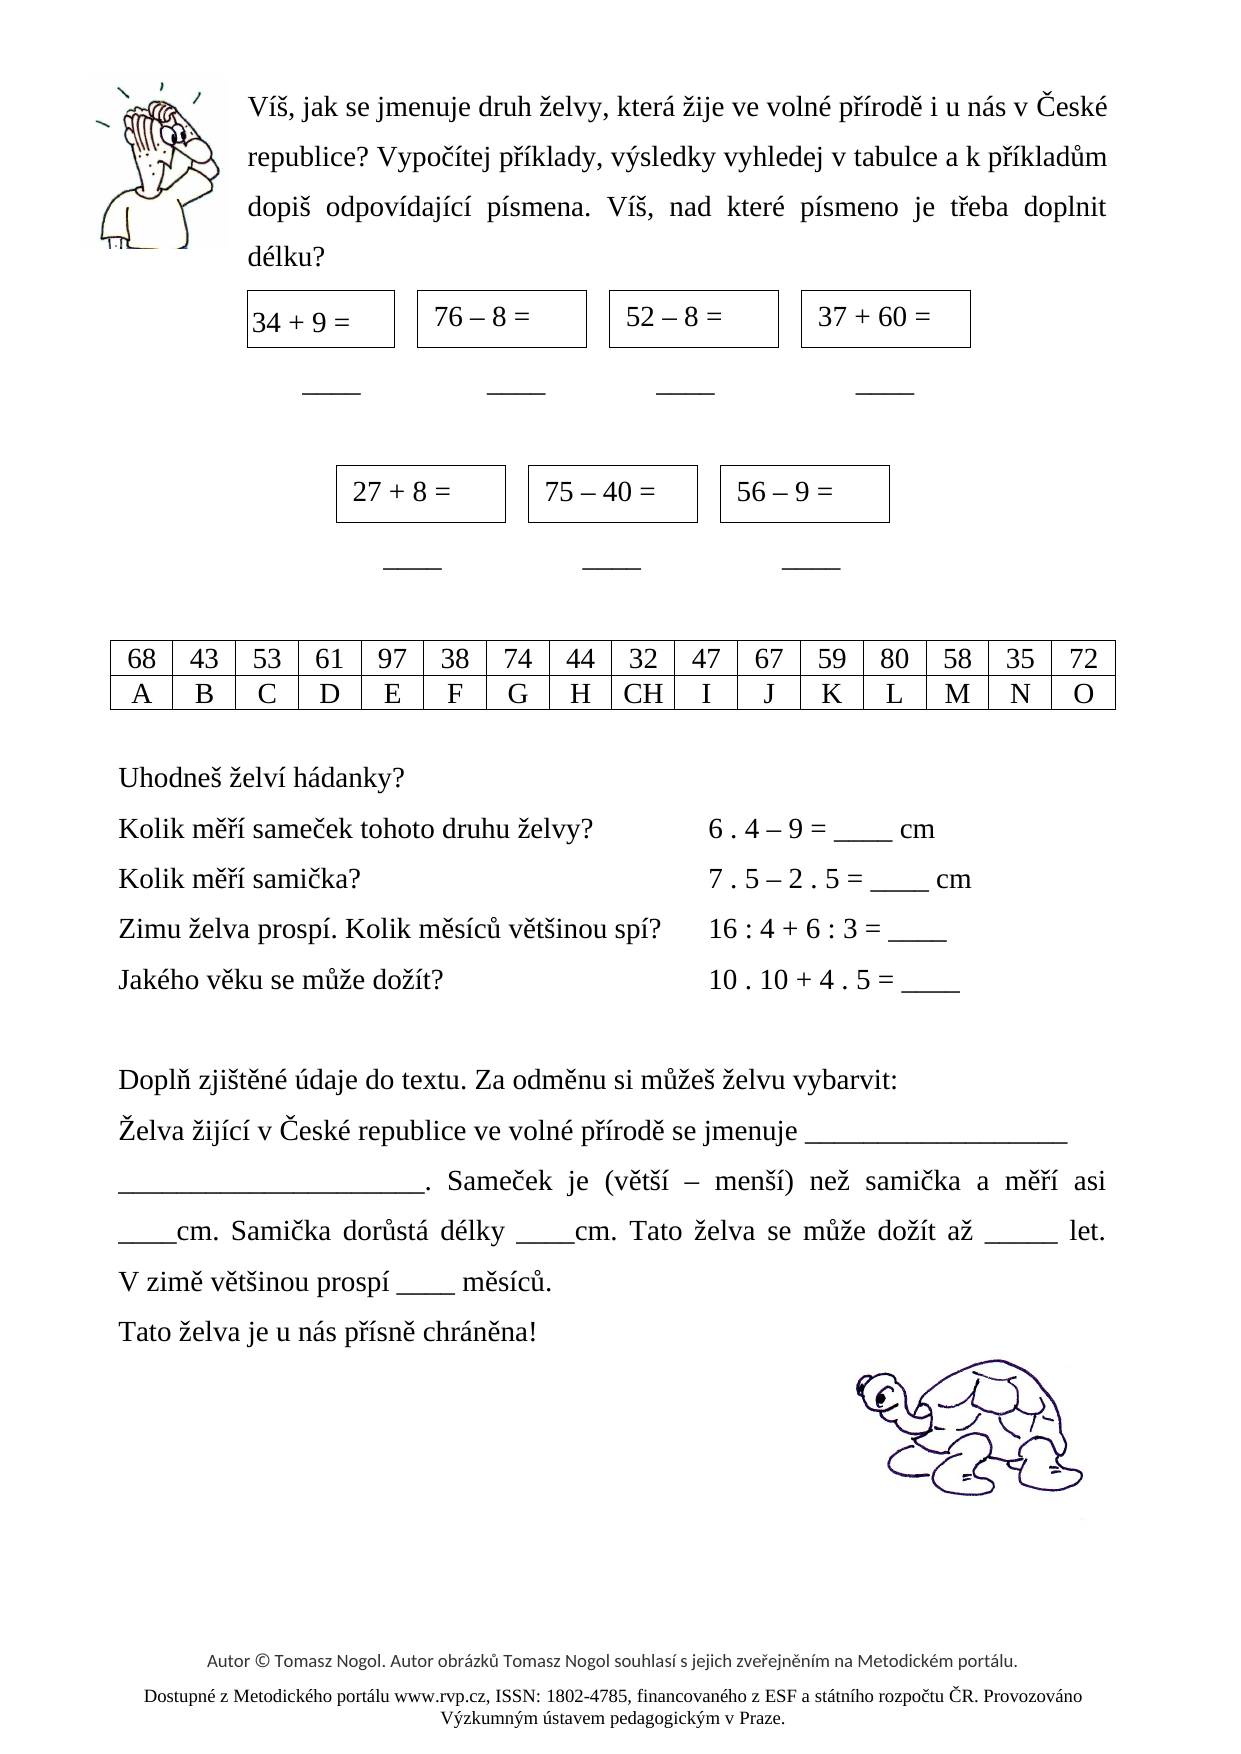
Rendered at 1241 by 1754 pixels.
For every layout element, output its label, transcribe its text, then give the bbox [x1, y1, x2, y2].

text 56 – 9 = [736, 474, 873, 508]
table_cell B [173, 676, 235, 709]
text Želva žijící v České republice ve volné přírodě se jmenuje __________________ [118, 1113, 1107, 1146]
table_header 61 [299, 641, 361, 675]
text 34 + 9 = [252, 305, 391, 338]
text Jakého věku se může dožít? 10 . 10 + 4 . 5 = ____ [118, 962, 1107, 995]
table_cell L [864, 676, 926, 709]
text Tato želva je u nás přísně chráněna! [118, 1314, 1107, 1523]
table_cell A [111, 676, 172, 709]
text 75 – 40 = [544, 474, 681, 508]
table_cell E [362, 676, 423, 709]
text Kolik měří sameček tohoto druhu želvy? 6 . 4 – 9 = ____ cm [118, 811, 1107, 844]
table_header 58 [927, 641, 988, 675]
table_header 44 [550, 641, 611, 675]
table_cell M [927, 676, 988, 709]
text Víš, jak se jmenuje druh želvy, která žije ve volné přírodě i u nás v České republice? Vypočítej příklady, výsledky vyhledej v tabulce a k příkladům dopiš odpovídající písmena. Víš, nad které písmeno je třeba doplnit délku? [83, 75, 1107, 273]
text _____________________. Sameček je (větší – menší) než samička a měří asi ____cm. Samička dorůstá délky ____cm. Tato želva se může dožít až _____ let. V zimě většinou prospí ____ měsíců. [118, 1163, 1107, 1297]
table_header 32 [612, 641, 674, 675]
text Uhodneš želví hádanky? [118, 761, 1107, 794]
table_header 38 [424, 641, 486, 675]
table_header 67 [738, 641, 800, 675]
table_header 74 [487, 641, 549, 675]
table_header 53 [236, 641, 298, 675]
table_header 59 [801, 641, 863, 675]
text Doplň zjištěné údaje do textu. Za odměnu si můžeš želvu vybarvit: [118, 1062, 1107, 1096]
table_cell N [989, 676, 1051, 709]
table_header 80 [864, 641, 926, 675]
text 76 – 8 = [433, 299, 571, 332]
table_header 47 [675, 641, 737, 675]
text ____ ____ ____ [118, 539, 1107, 573]
table_header 97 [362, 641, 423, 675]
table_header 68 [111, 641, 172, 675]
table_cell J [738, 676, 800, 709]
text 27 + 8 = [352, 474, 489, 508]
table_cell H [550, 676, 611, 709]
table_header 72 [1052, 641, 1115, 675]
table_cell C [236, 676, 298, 709]
picture [85, 77, 228, 249]
table_header 43 [173, 641, 235, 675]
table_cell K [801, 676, 863, 709]
table_cell F [424, 676, 486, 709]
table_cell I [675, 676, 737, 709]
text ____ ____ ____ ____ [192, 364, 1107, 398]
text 37 + 60 = [818, 299, 955, 332]
text Kolik měří samička? 7 . 5 – 2 . 5 = ____ cm [118, 861, 1107, 895]
table_header 35 [989, 641, 1051, 675]
table_cell CH [612, 676, 674, 709]
table_cell O [1052, 676, 1115, 709]
picture [835, 1336, 1095, 1522]
text 52 – 8 = [626, 299, 763, 332]
table_cell G [487, 676, 549, 709]
text Zimu želva prospí. Kolik měsíců většinou spí? 16 : 4 + 6 : 3 = ____ [118, 912, 1107, 945]
table_cell D [299, 676, 361, 709]
